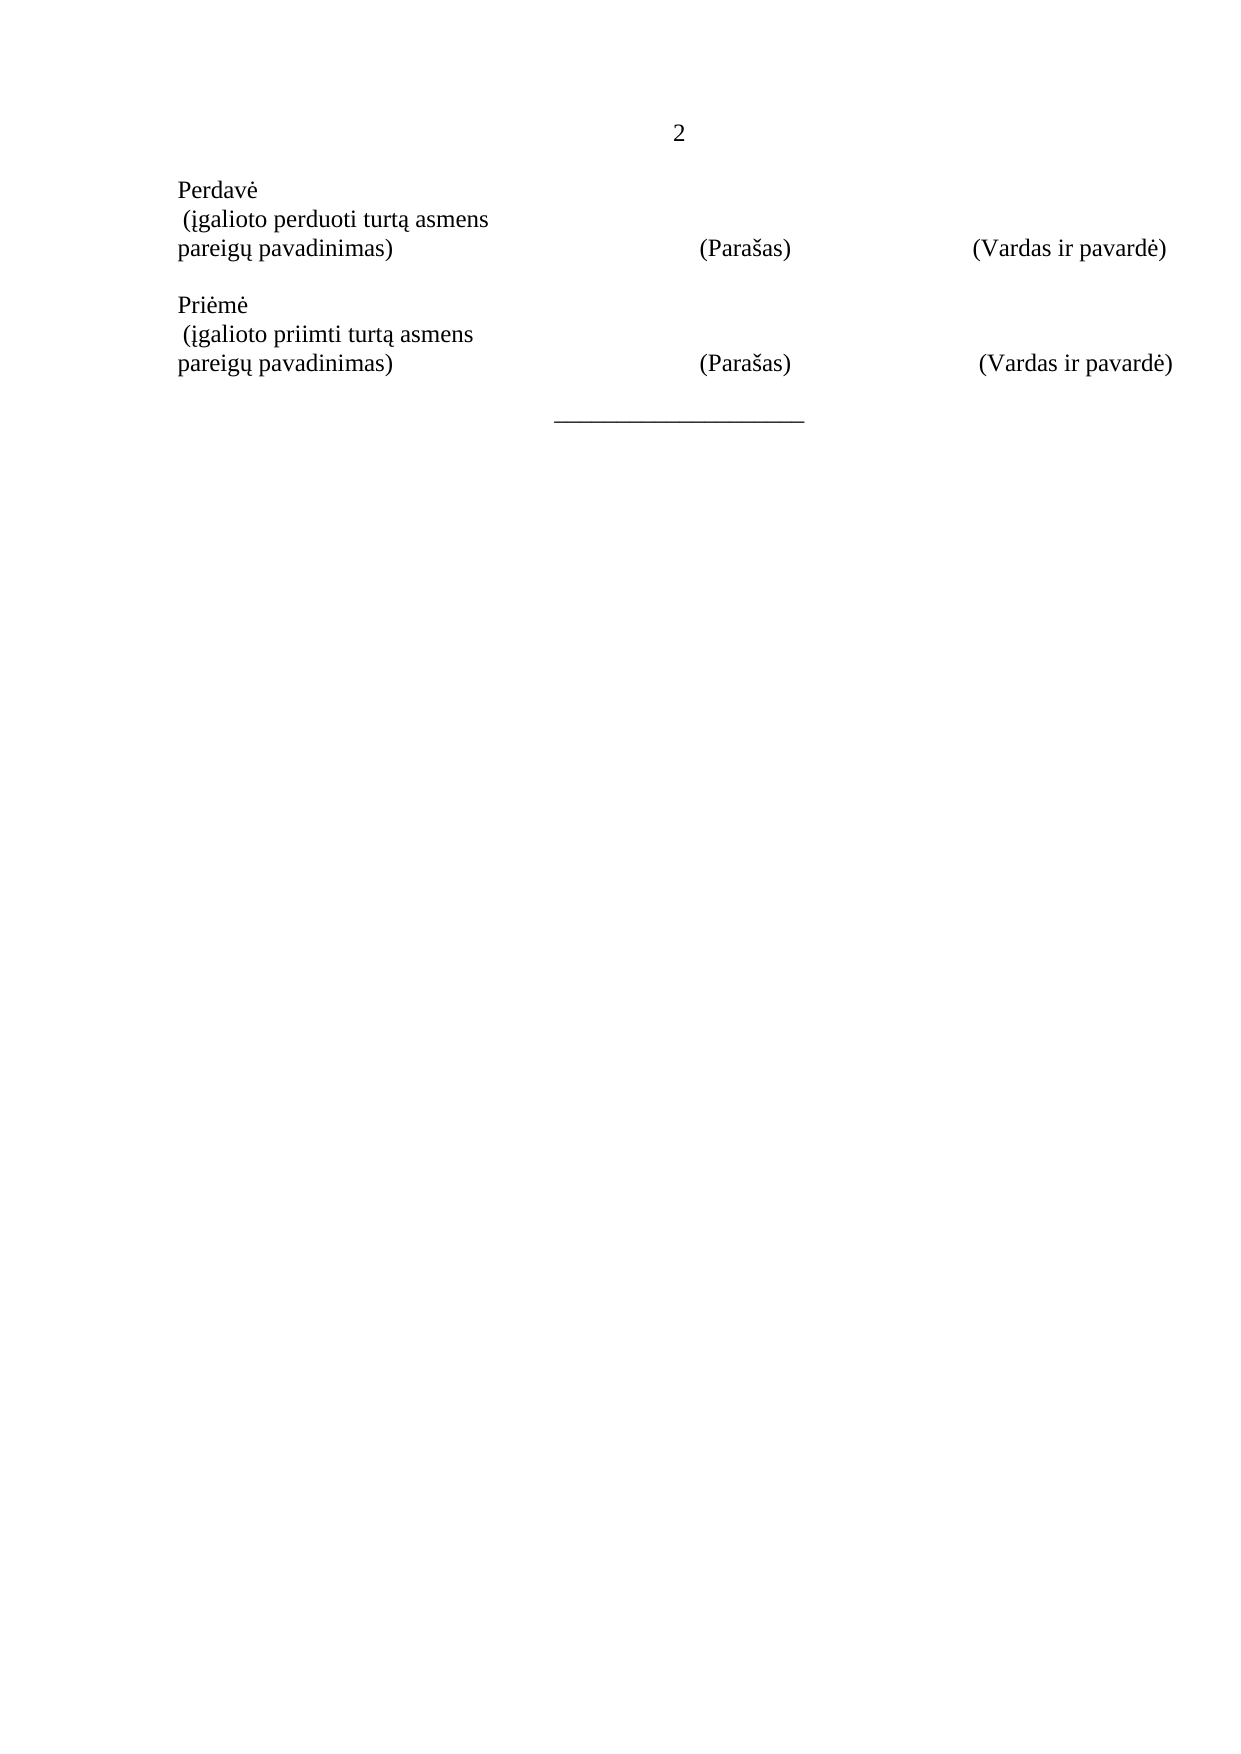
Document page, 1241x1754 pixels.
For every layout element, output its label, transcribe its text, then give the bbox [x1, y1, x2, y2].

text pareigų pavadinimas) (Parašas) (Vardas ir pavardė) [177, 233, 1181, 262]
text (įgalioto priimti turtą asmens [177, 319, 1181, 348]
text Priėmė [177, 291, 1181, 319]
text (įgalioto perduoti turtą asmens [177, 204, 1181, 233]
text Perdavė [177, 176, 1181, 204]
text pareigų pavadinimas) (Parašas) (Vardas ir pavardė) [177, 348, 1181, 377]
text –––––––––––––––––––– [177, 406, 1181, 434]
